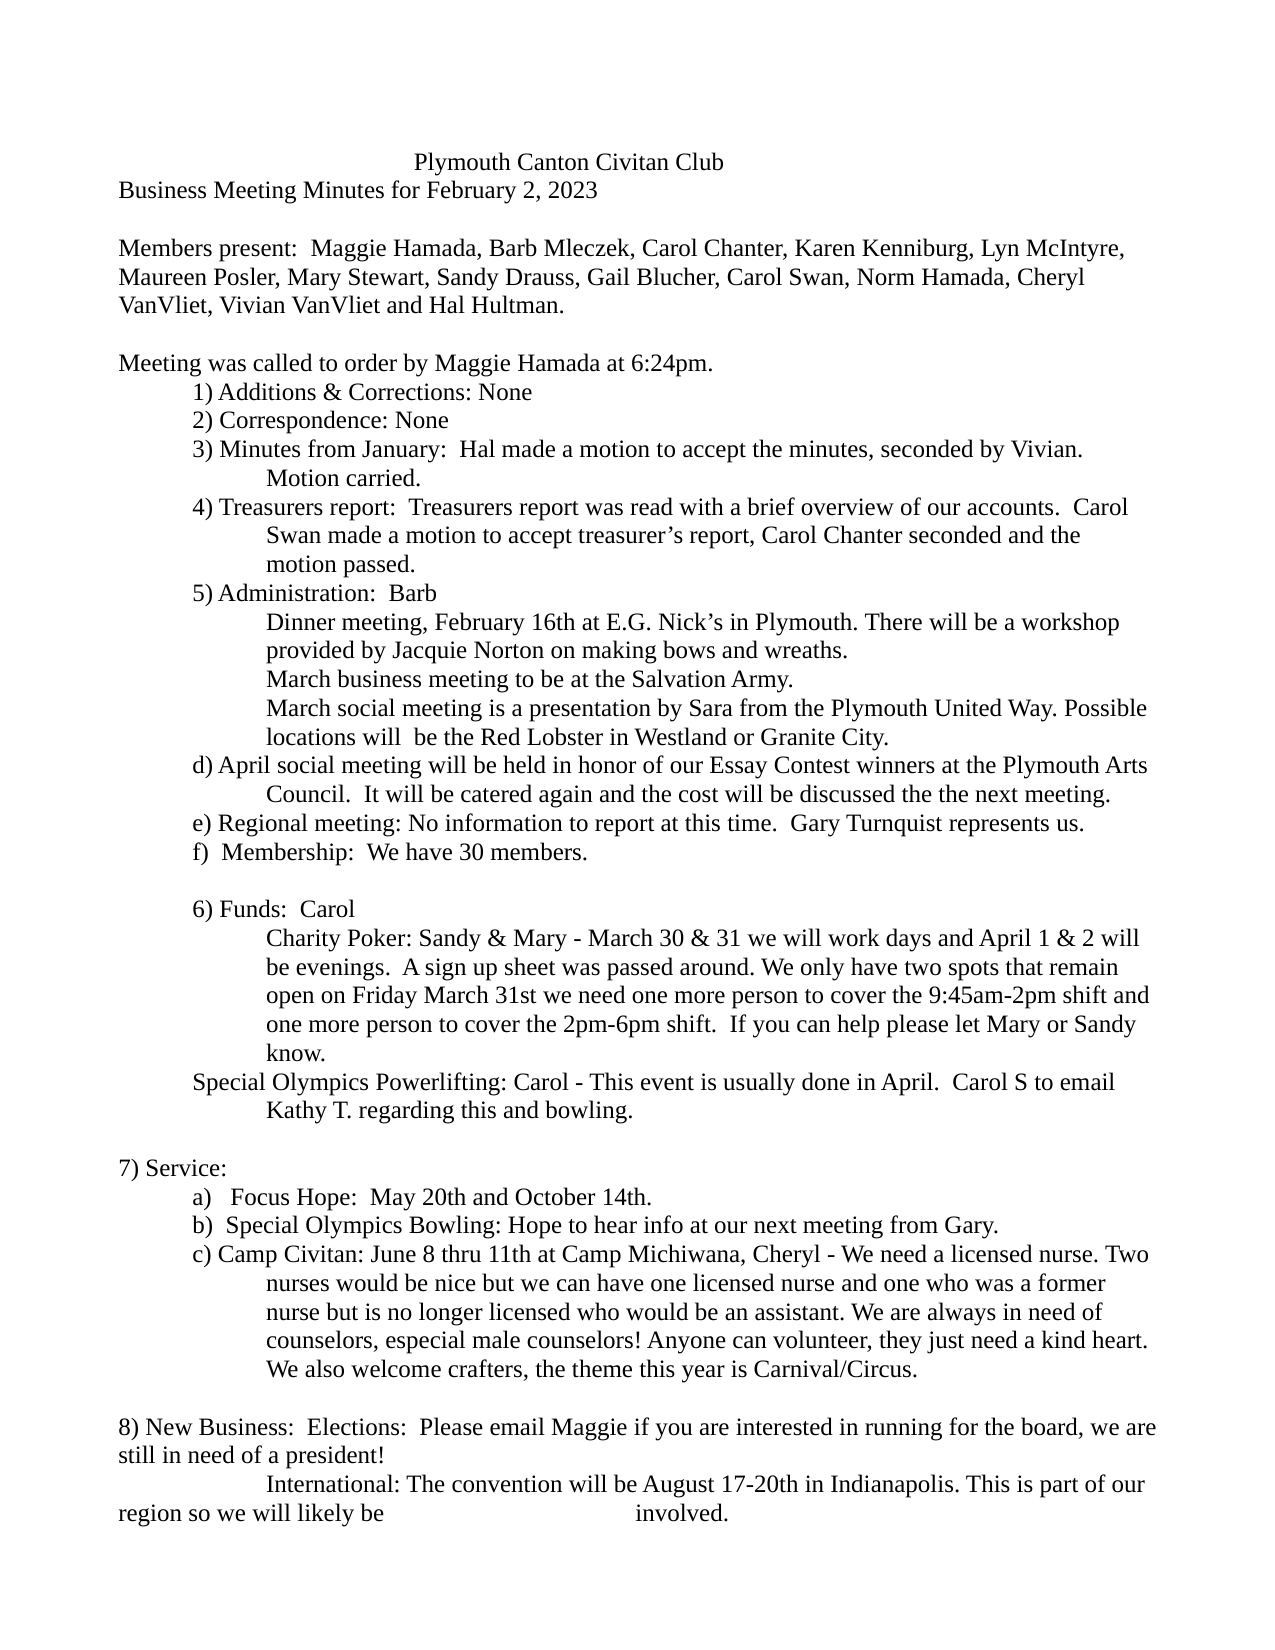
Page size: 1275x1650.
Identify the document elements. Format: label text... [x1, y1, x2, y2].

text Plymouth Canton Civitan Club Business Meeting Minutes for February 2, 2023 Members present: Maggie Hamada, Barb Mleczek, Carol Chanter, Karen Kenniburg, Lyn McIntyre, Maureen Posler, Mary Stewart, Sandy Drauss, Gail Blucher, Carol Swan, Norm Hamada, Cheryl VanVliet, Vivian VanVliet and Hal Hultman. Meeting was called to order by Maggie Hamada at 6:24pm. 1) Additions & Corrections: None 2) Correspondence: None 3) Minutes from January: Hal made a motion to accept the minutes, seconded by Vivian. Motion carried. 4) Treasurers report: Treasurers report was read with a brief overview of our accounts. Carol Swan made a motion to accept treasurer’s report, Carol Chanter seconded and the motion passed. 5) Administration: Barb Dinner meeting, February 16th at E.G. Nick’s in Plymouth. There will be a workshop provided by Jacquie Norton on making bows and wreaths. March business meeting to be at the Salvation Army. March social meeting is a presentation by Sara from the Plymouth United Way. Possible locations will be the Red Lobster in Westland or Granite City. d) April social meeting will be held in honor of our Essay Contest winners at the Plymouth Arts Council. It will be catered again and the cost will be discussed the the next meeting. e) Regional meeting: No information to report at this time. Gary Turnquist represents us. f) Membership: We have 30 members. 6) Funds: Carol Charity Poker: Sandy & Mary - March 30 & 31 we will work days and April 1 & 2 will be evenings. A sign up sheet was passed around. We only have two spots that remain open on Friday March 31st we need one more person to cover the 9:45am-2pm shift and one more person to cover the 2pm-6pm shift. If you can help please let Mary or Sandy know. Special Olympics Powerlifting: Carol - This event is usually done in April. Carol S to email Kathy T. regarding this and bowling. 7) Service: a) Focus Hope: May 20th and October 14th. b) Special Olympics Bowling: Hope to hear info at our next meeting from Gary. c) Camp Civitan: June 8 thru 11th at Camp Michiwana, Cheryl - We need a licensed nurse. Two nurses would be nice but we can have one licensed nurse and one who was a former nurse but is no longer licensed who would be an assistant. We are always in need of counselors, especial male counselors! Anyone can volunteer, they just need a kind heart. We also welcome crafters, the theme this year is Carnival/Circus. 8) New Business: Elections: Please email Maggie if you are interested in running for the board, we are still in need of a president! International: The convention will be August 17-20th in Indianapolis. This is part of our region so we will likely be involved. [118, 118, 1157, 1527]
